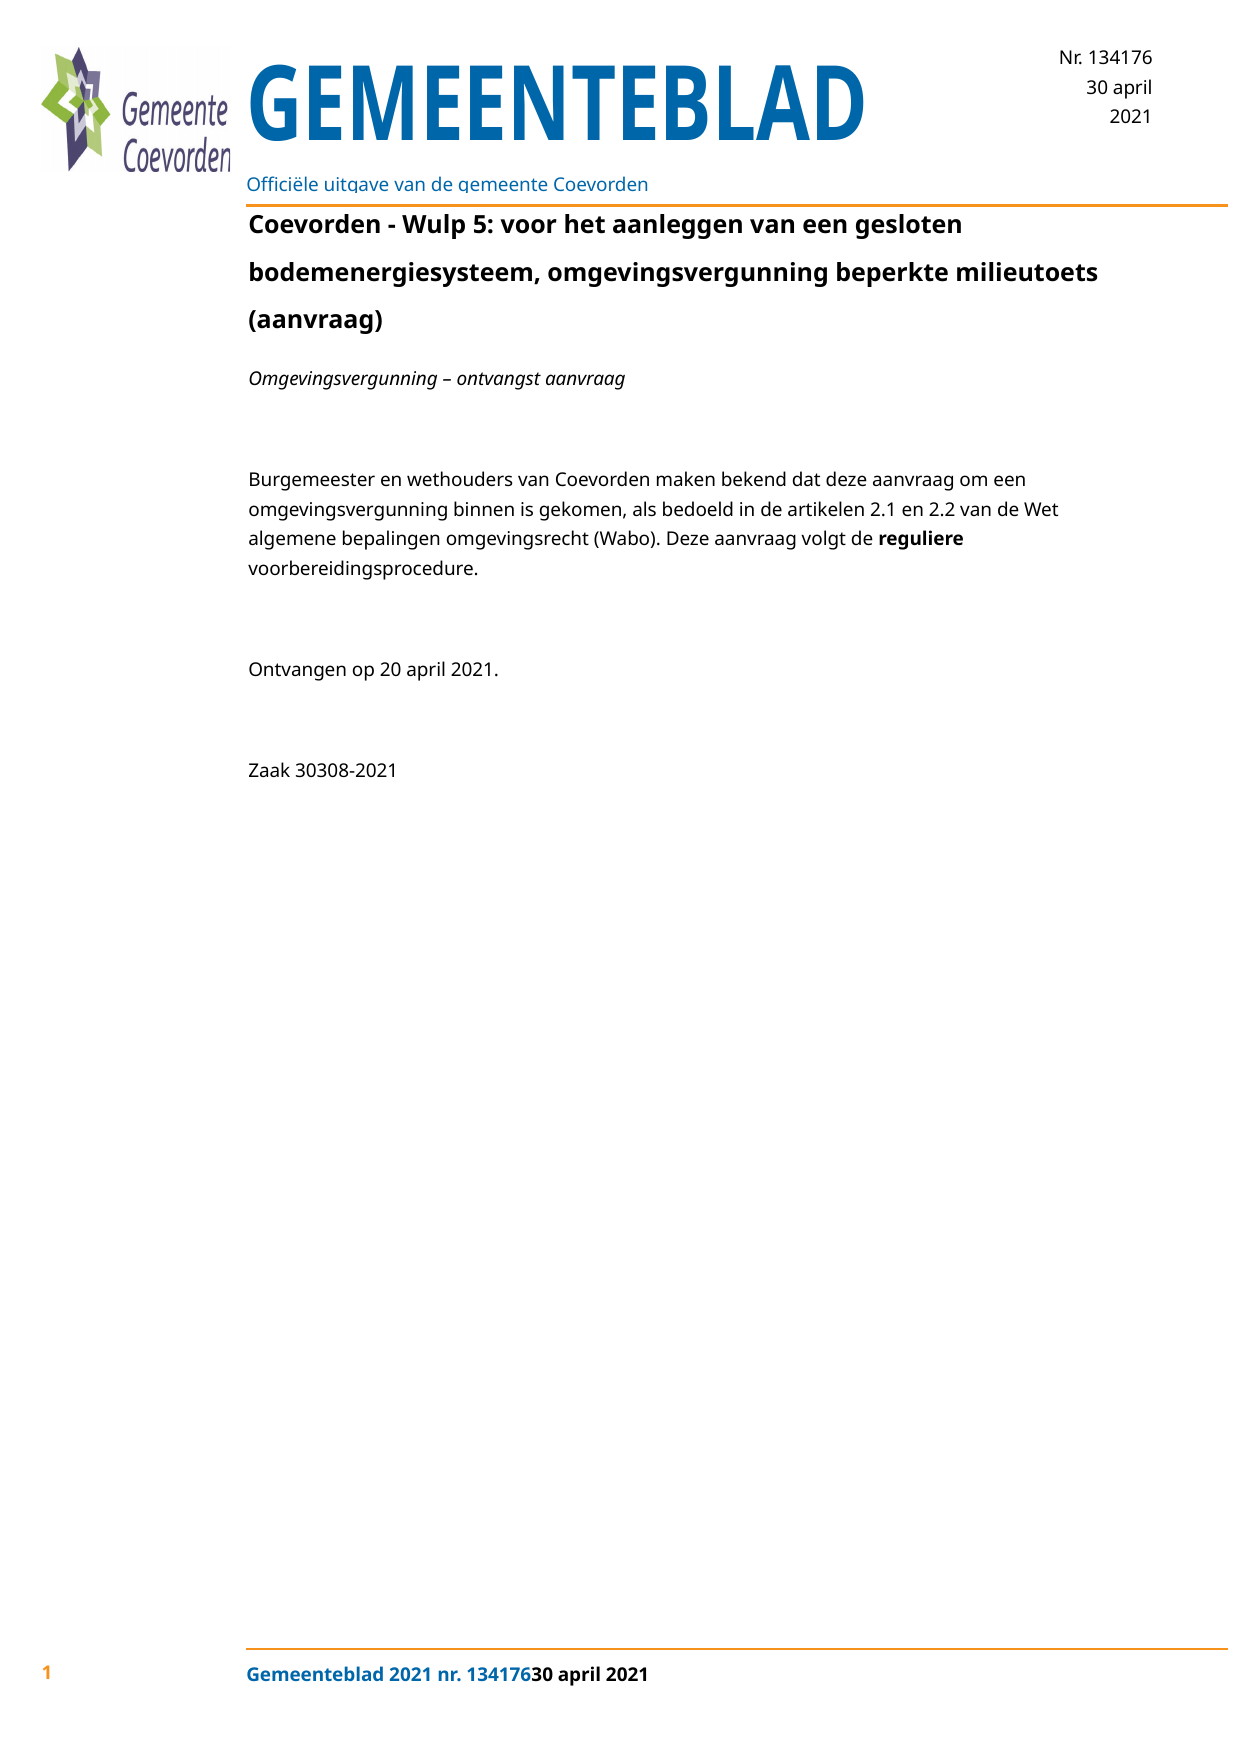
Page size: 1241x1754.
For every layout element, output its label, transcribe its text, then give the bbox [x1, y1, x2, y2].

picture [41, 47, 231, 172]
text Omgevingsvergunning – ontvangst aanvraag [248, 366, 1152, 391]
text Coevorden - Wulp 5: voor het aanleggen van een gesloten bodemenergiesysteem, omgevingsvergunning beperkte milieutoets (aanvraag) [248, 207, 1152, 336]
text Zaak 30308-2021 [248, 757, 1152, 782]
text Burgemeester en wethouders van Coevorden maken bekend dat deze aanvraag om een omgevingsvergunning binnen is gekomen, als bedoeld in de artikelen 2.1 en 2.2 van de Wet algemene bepalingen omgevingsrecht (Wabo). Deze aanvraag volgt de reguliere voorbereidingsprocedure. [248, 466, 1152, 581]
text Ontvangen op 20 april 2021. [248, 656, 1152, 682]
